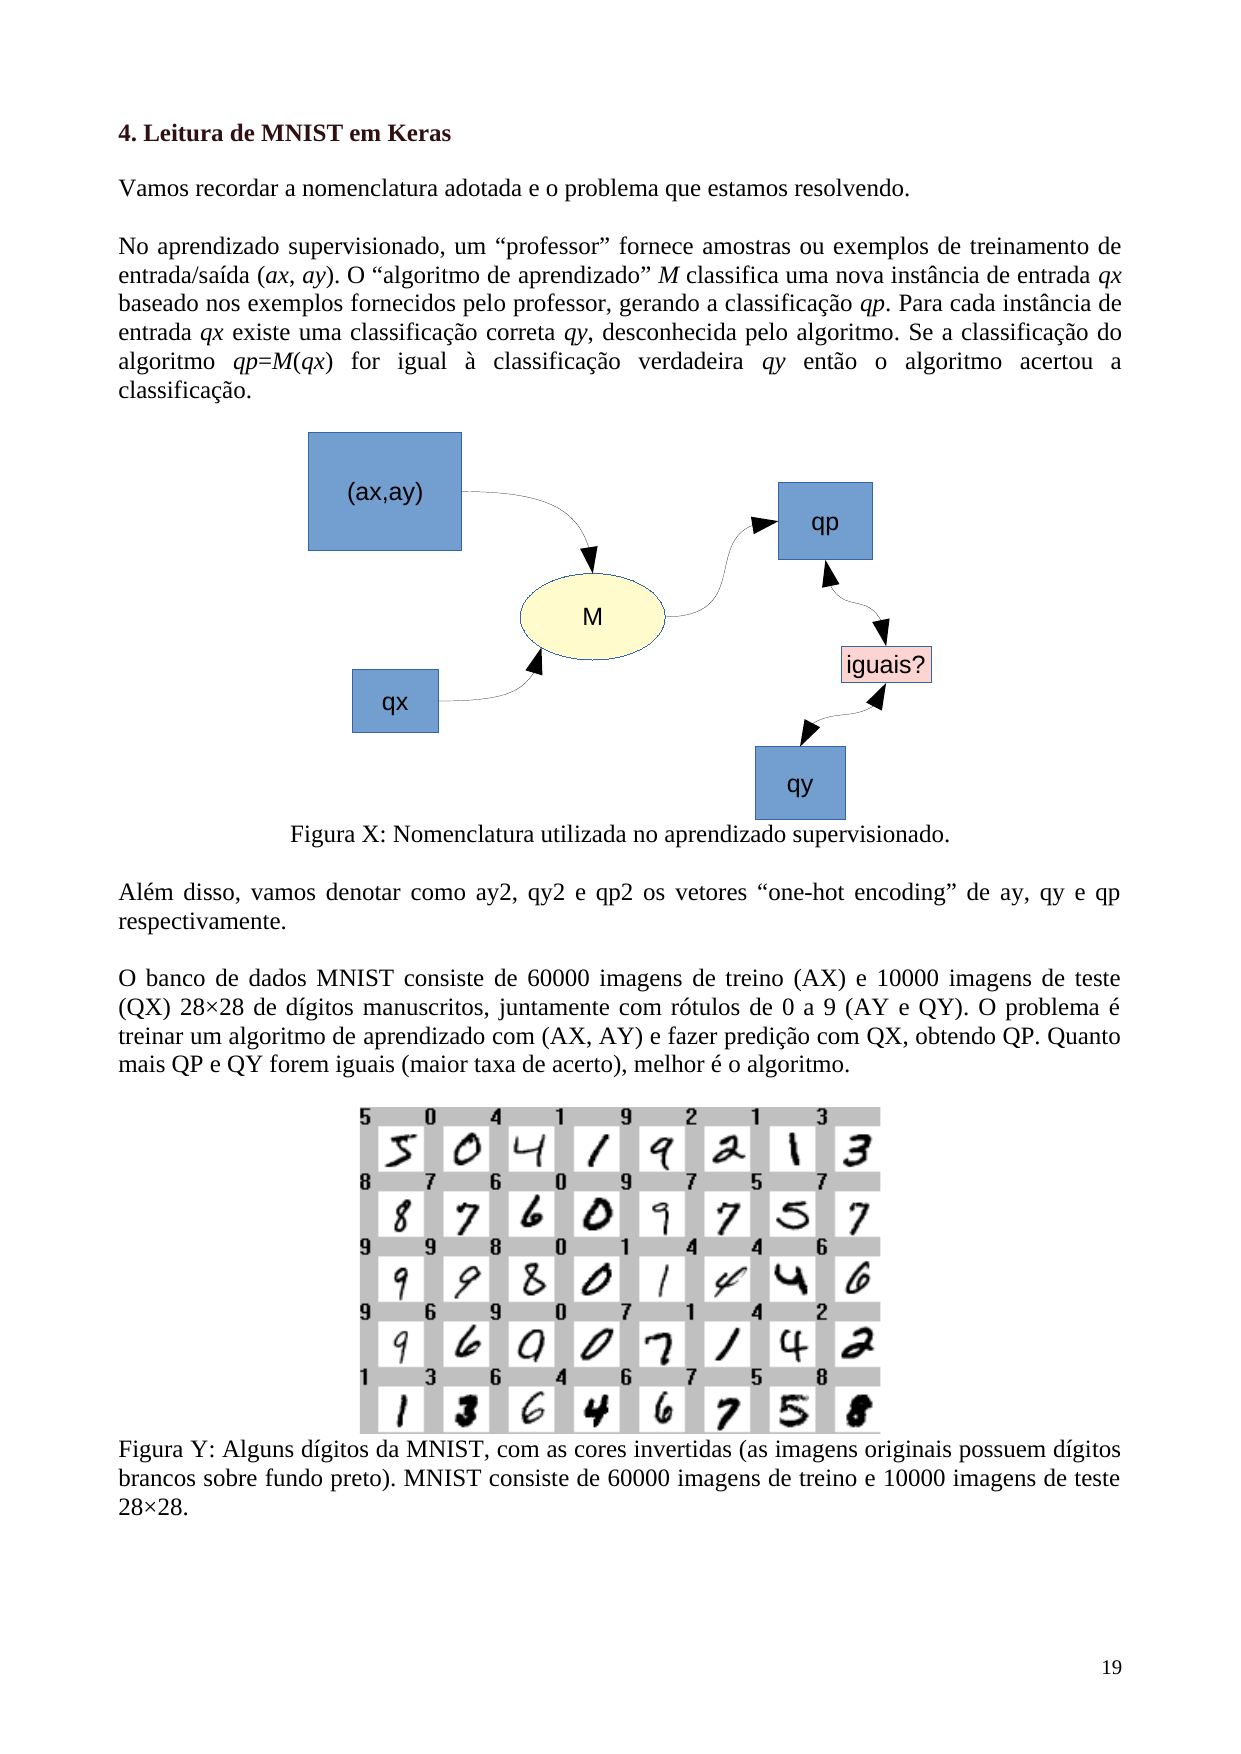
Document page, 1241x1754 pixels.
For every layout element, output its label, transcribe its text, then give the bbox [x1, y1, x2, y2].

text O banco de dados MNIST consiste de 60000 imagens de treino (AX) e 10000 imagens de teste (QX) 28×28 de dígitos manuscritos, juntamente com rótulos de 0 a 9 (AY e QY). O problema é treinar um algoritmo de aprendizado com (AX, AY) e fazer predição com QX, obtendo QP. Quanto mais QP e QY forem iguais (maior taxa de acerto), melhor é o algoritmo. [118, 963, 1122, 1078]
text Vamos recordar a nomenclatura adotada e o problema que estamos resolvendo. [118, 173, 1122, 202]
text Figura Y: Alguns dígitos da MNIST, com as cores invertidas (as imagens originais possuem dígitos brancos sobre fundo preto). MNIST consiste de 60000 imagens de treino e 10000 imagens de teste 28×28. [118, 1434, 1122, 1521]
text Figura X: Nomenclatura utilizada no aprendizado supervisionado. [118, 819, 1122, 848]
text 4. Leitura de MNIST em Keras [118, 118, 1122, 147]
text No aprendizado supervisionado, um “professor” fornece amostras ou exemplos de treinamento de entrada/saída (ax, ay). O “algoritmo de aprendizado” M classifica uma nova instância de entrada qx baseado nos exemplos fornecidos pelo professor, gerando a classificação qp. Para cada instância de entrada qx existe uma classificação correta qy, desconhecida pelo algoritmo. Se a classificação do algoritmo qp=M(qx) for igual à classificação verdadeira qy então o algoritmo acertou a classificação. [118, 231, 1122, 403]
text Além disso, vamos denotar como ay2, qy2 e qp2 os vetores “one-hot encoding” de ay, qy e qp respectivamente. [118, 877, 1122, 934]
